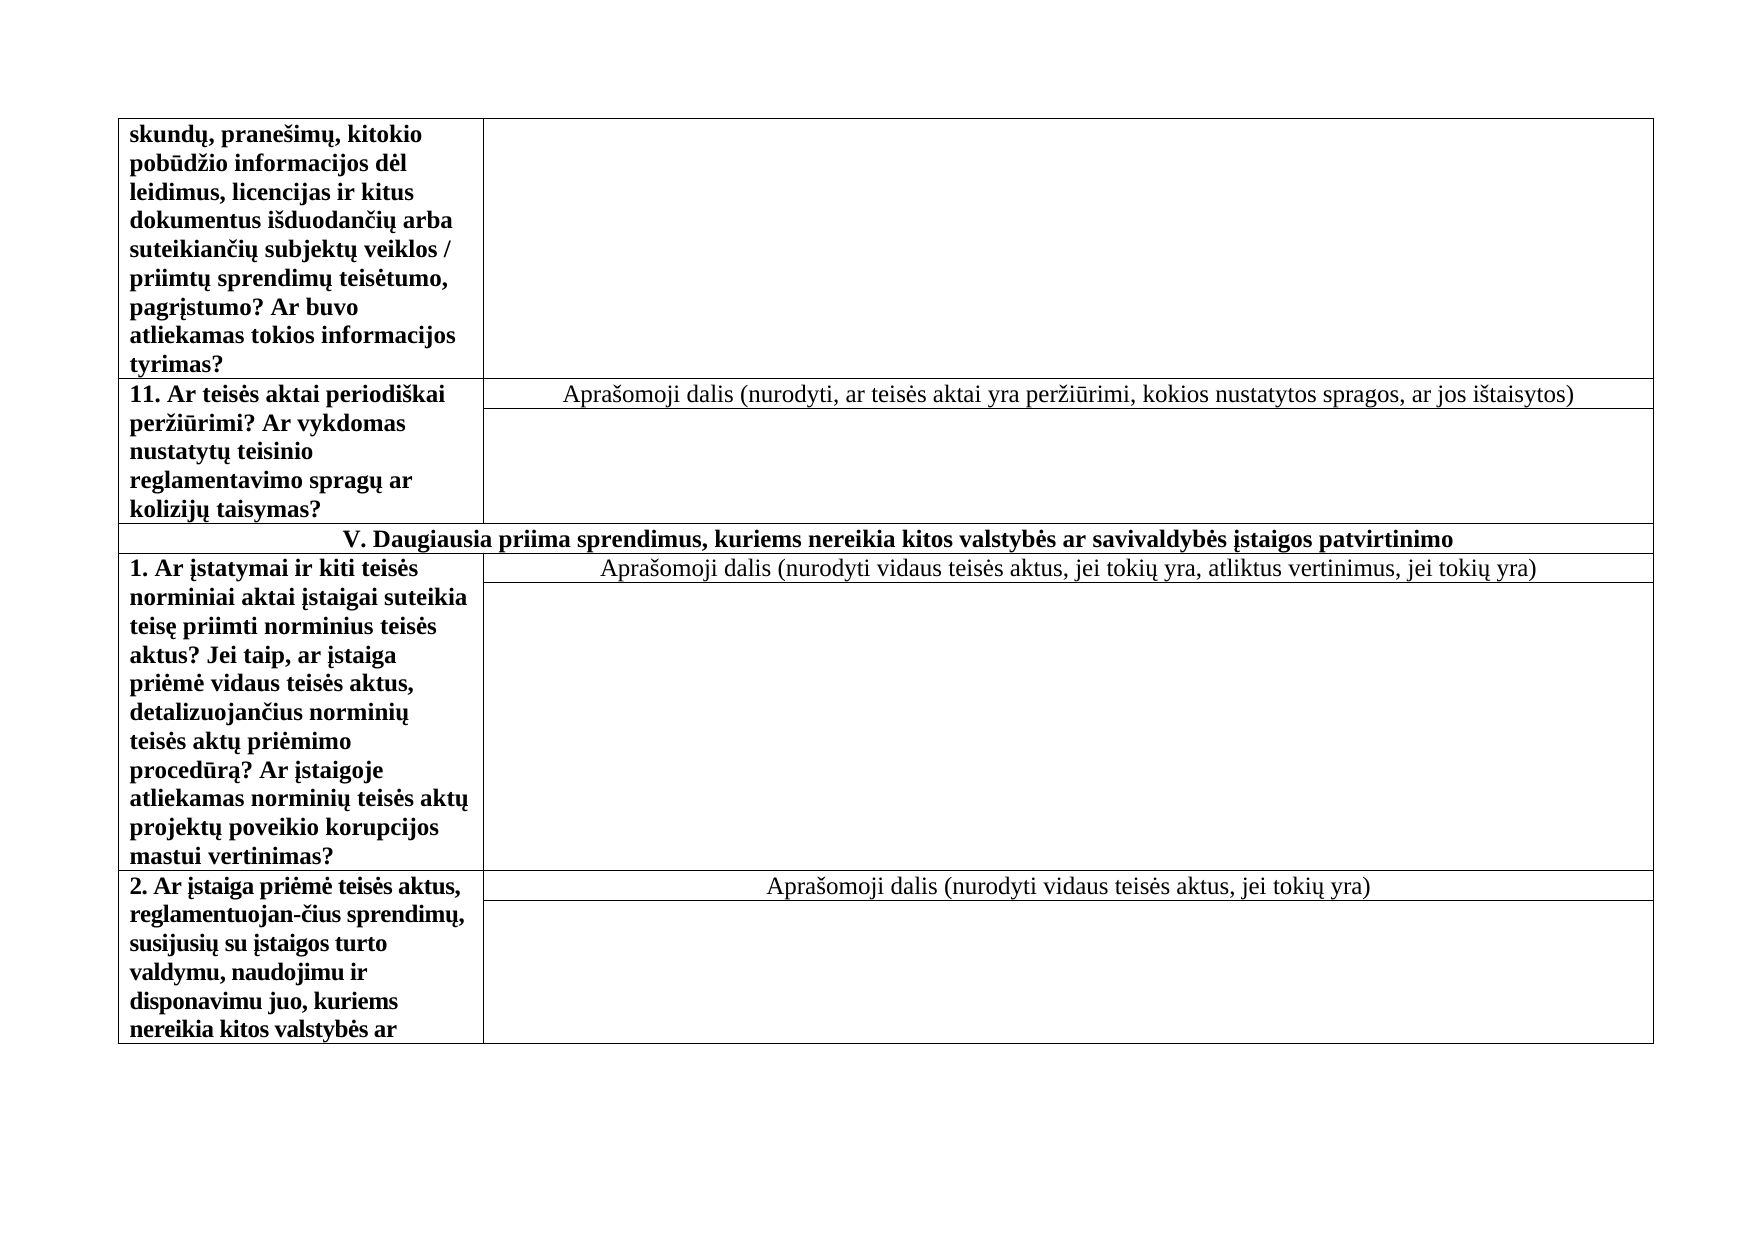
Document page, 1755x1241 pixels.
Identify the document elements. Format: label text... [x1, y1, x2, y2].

table_cell Aprašomoji dalis (nurodyti vidaus teisės aktus, jei tokių yra, atliktus vertinimus, jei tokių yra) [484, 554, 1653, 582]
table_cell [119, 524, 143, 552]
table_cell Aprašomoji dalis (nurodyti, ar teisės aktai yra peržiūrimi, kokios nustatytos spragos, ar jos ištaisytos) [484, 379, 1653, 408]
table_cell skundų, pranešimų, kitokio pobūdžio informacijos dėl leidimus, licencijas ir kitus dokumentus išduodančių arba suteikiančių subjektų veiklos / priimtų sprendimų teisėtumo, pagrįstumo? Ar buvo atliekamas tokios informacijos tyrimas? [119, 119, 483, 378]
table_cell V. Daugiausia priima sprendimus, kuriems nereikia kitos valstybės ar savivaldybės įstaigos patvirtinimo [143, 524, 1653, 552]
table_cell [484, 119, 1653, 378]
table_cell [484, 583, 1653, 870]
table_cell Aprašomoji dalis (nurodyti vidaus teisės aktus, jei tokių yra) [484, 871, 1653, 899]
table_cell [484, 409, 1653, 523]
table_cell 2. Ar įstaiga priėmė teisės aktus, reglamentuojan-čius sprendimų, susijusių su įstaigos turto valdymu, naudojimu ir disponavimu juo, kuriems nereikia kitos valstybės ar [119, 871, 483, 1043]
table_cell [484, 901, 1653, 1043]
table_cell 1. Ar įstatymai ir kiti teisės norminiai aktai įstaigai suteikia teisę priimti norminius teisės aktus? Jei taip, ar įstaiga priėmė vidaus teisės aktus, detalizuojančius norminių teisės aktų priėmimo procedūrą? Ar įstaigoje atliekamas norminių teisės aktų projektų poveikio korupcijos mastui vertinimas? [119, 554, 483, 870]
table_cell 11. Ar teisės aktai periodiškai peržiūrimi? Ar vykdomas nustatytų teisinio reglamentavimo spragų ar kolizijų taisymas? [119, 379, 483, 523]
